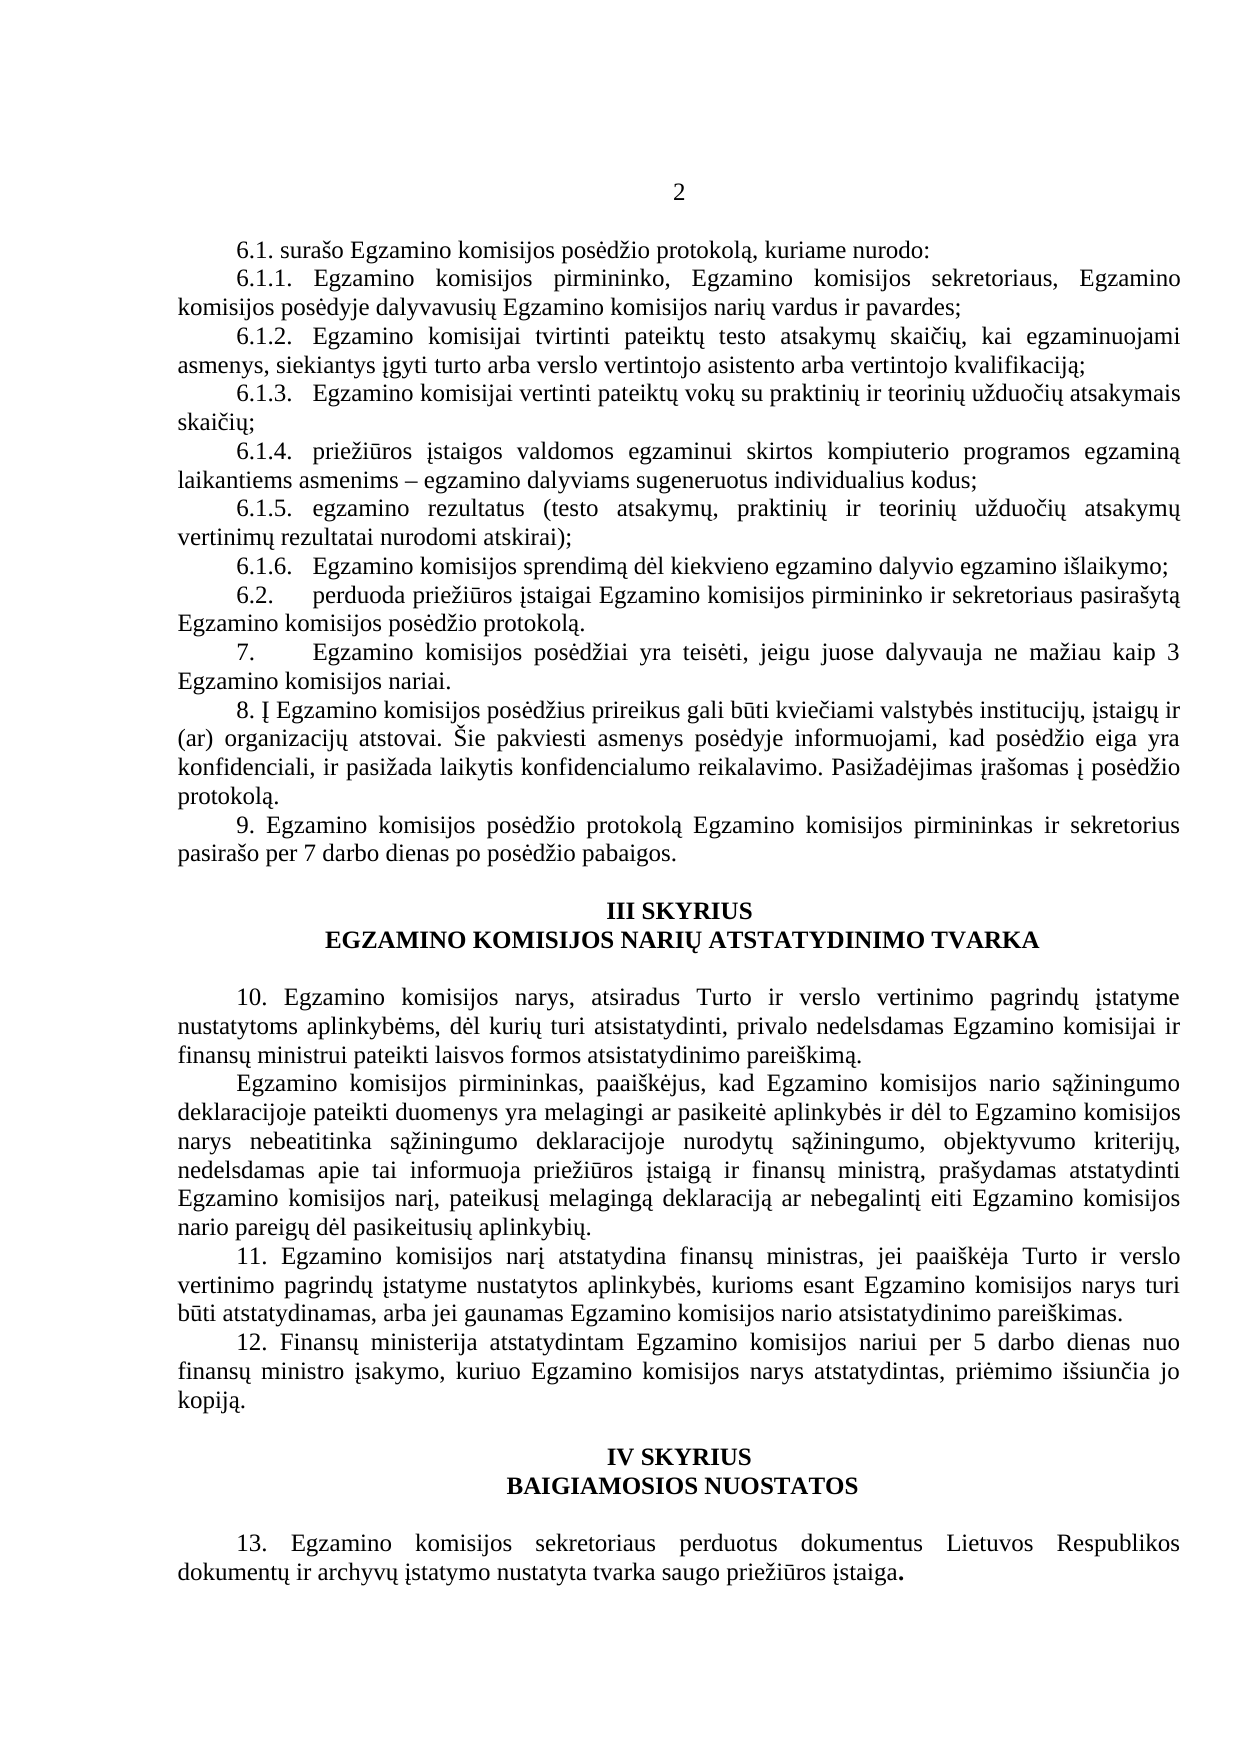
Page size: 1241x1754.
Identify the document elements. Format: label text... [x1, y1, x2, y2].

text 6.1.3. Egzamino komisijai vertinti pateiktų vokų su praktinių ir teorinių užduočių atsakymais skaičių; [177, 378, 1181, 436]
text 6.1.4. priežiūros įstaigos valdomos egzaminui skirtos kompiuterio programos egzaminą laikantiems asmenims – egzamino dalyviams sugeneruotus individualius kodus; [177, 436, 1181, 493]
text 9. Egzamino komisijos posėdžio protokolą Egzamino komisijos pirmininkas ir sekretorius pasirašo per 7 darbo dienas po posėdžio pabaigos. [177, 810, 1181, 867]
text 7. Egzamino komisijos posėdžiai yra teisėti, jeigu juose dalyvauja ne mažiau kaip 3 Egzamino komisijos nariai. [177, 637, 1181, 695]
text 13. Egzamino komisijos sekretoriaus perduotus dokumentus Lietuvos Respublikos dokumentų ir archyvų įstatymo nustatyta tvarka saugo priežiūros įstaiga. [177, 1528, 1181, 1586]
text 6.2. perduoda priežiūros įstaigai Egzamino komisijos pirmininko ir sekretoriaus pasirašytą Egzamino komisijos posėdžio protokolą. [177, 580, 1181, 637]
text 6.1. surašo Egzamino komisijos posėdžio protokolą, kuriame nurodo: [177, 235, 1181, 263]
text 6.1.5. egzamino rezultatus (testo atsakymų, praktinių ir teorinių užduočių atsakymų vertinimų rezultatai nurodomi atskirai); [177, 493, 1181, 551]
text 11. Egzamino komisijos narį atstatydina finansų ministras, jei paaiškėja Turto ir verslo vertinimo pagrindų įstatyme nustatytos aplinkybės, kurioms esant Egzamino komisijos narys turi būti atstatydinamas, arba jei gaunamas Egzamino komisijos nario atsistatydinimo pareiškimas. [177, 1241, 1181, 1327]
text Egzamino komisijos pirmininkas, paaiškėjus, kad Egzamino komisijos nario sąžiningumo deklaracijoje pateikti duomenys yra melagingi ar pasikeitė aplinkybės ir dėl to Egzamino komisijos narys nebeatitinka sąžiningumo deklaracijoje nurodytų sąžiningumo, objektyvumo kriterijų, nedelsdamas apie tai informuoja priežiūros įstaigą ir finansų ministrą, prašydamas atstatydinti Egzamino komisijos narį, pateikusį melagingą deklaraciją ar nebegalintį eiti Egzamino komisijos nario pareigų dėl pasikeitusių aplinkybių. [177, 1068, 1181, 1241]
text III SKYRIUS [177, 896, 1181, 925]
text IV SKYRIUS [177, 1442, 1181, 1471]
text BAIGIAMOSIOS NUOSTATOS [177, 1471, 1181, 1500]
text 6.1.2. Egzamino komisijai tvirtinti pateiktų testo atsakymų skaičių, kai egzaminuojami asmenys, siekiantys įgyti turto arba verslo vertintojo asistento arba vertintojo kvalifikaciją; [177, 321, 1181, 378]
text 8. Į Egzamino komisijos posėdžius prireikus gali būti kviečiami valstybės institucijų, įstaigų ir (ar) organizacijų atstovai. Šie pakviesti asmenys posėdyje informuojami, kad posėdžio eiga yra konfidenciali, ir pasižada laikytis konfidencialumo reikalavimo. Pasižadėjimas įrašomas į posėdžio protokolą. [177, 695, 1181, 810]
text EGZAMINO KOMISIJOS NARIŲ ATSTATYDINIMO TVARKA [177, 925, 1181, 953]
text 6.1.6. Egzamino komisijos sprendimą dėl kiekvieno egzamino dalyvio egzamino išlaikymo; [177, 551, 1181, 580]
text 12. Finansų ministerija atstatydintam Egzamino komisijos nariui per 5 darbo dienas nuo finansų ministro įsakymo, kuriuo Egzamino komisijos narys atstatydintas, priėmimo išsiunčia jo kopiją. [177, 1327, 1181, 1413]
text 10. Egzamino komisijos narys, atsiradus Turto ir verslo vertinimo pagrindų įstatyme nustatytoms aplinkybėms, dėl kurių turi atsistatydinti, privalo nedelsdamas Egzamino komisijai ir finansų ministrui pateikti laisvos formos atsistatydinimo pareiškimą. [177, 982, 1181, 1068]
text 6.1.1. Egzamino komisijos pirmininko, Egzamino komisijos sekretoriaus, Egzamino komisijos posėdyje dalyvavusių Egzamino komisijos narių vardus ir pavardes; [177, 263, 1181, 321]
